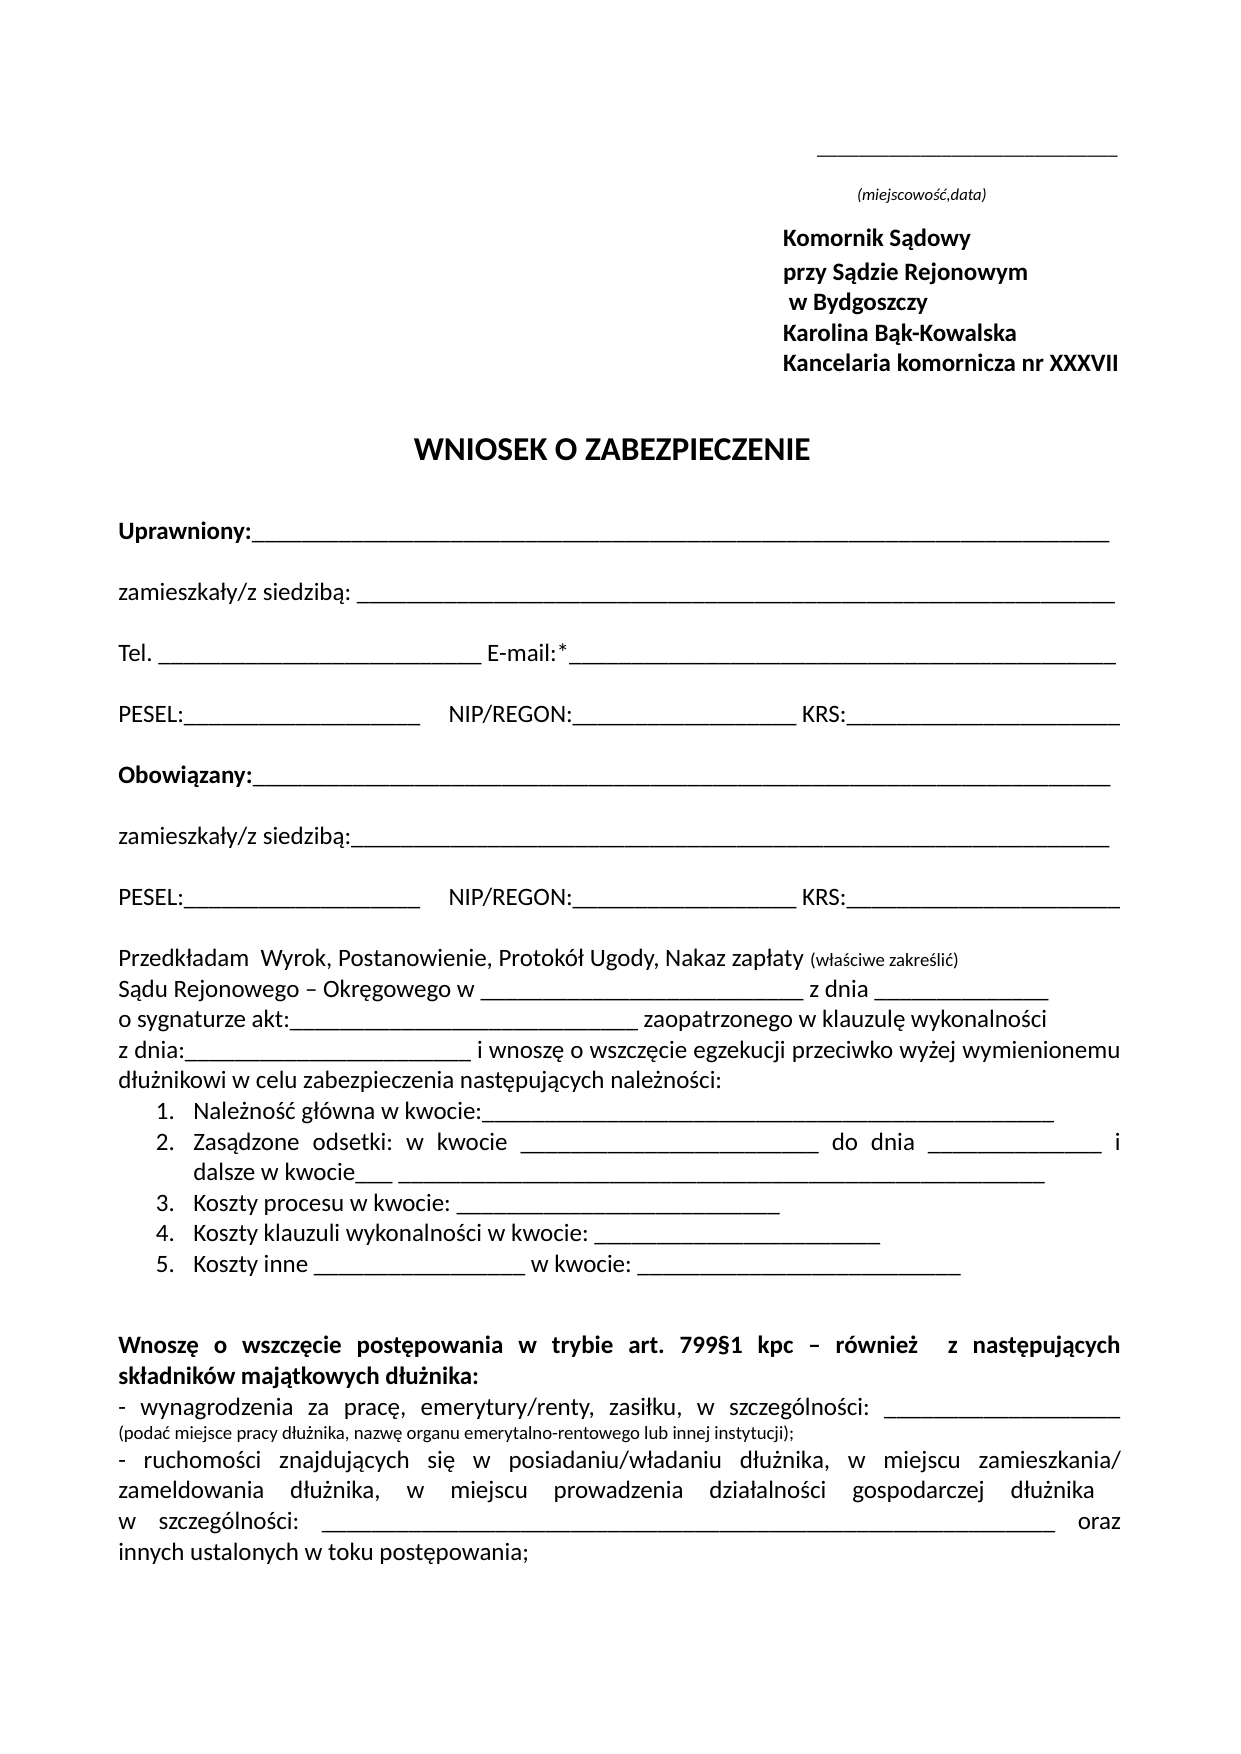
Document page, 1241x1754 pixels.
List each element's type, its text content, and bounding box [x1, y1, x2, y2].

text przy Sądzie Rejonowym [118, 256, 1122, 286]
list Koszty klauzuli wykonalności w kwocie: _______________________ [156, 1217, 1122, 1248]
text Kancelaria komornicza nr XXXVII [118, 347, 1122, 378]
text zamieszkały/z siedzibą: _____________________________________________________________ [118, 576, 1122, 607]
text zamieszkały/z siedzibą:_____________________________________________________________ [118, 820, 1122, 851]
text Karolina Bąk-Kowalska [118, 317, 1122, 347]
text z dnia:_______________________ i wnoszę o wszczęcie egzekucji przeciwko wyżej wymienionemu dłużnikowi w celu zabezpieczenia następujących należności: [118, 1034, 1122, 1095]
text - ruchomości znajdujących się w posiadaniu/władaniu dłużnika, w miejscu zamieszkania/ zameldowania dłużnika, w miejscu prowadzenia działalności gospodarczej dłużnika w szczególności: ___________________________________________________________ oraz innych ustalonych w toku postępowania; [118, 1444, 1122, 1566]
text Sądu Rejonowego – Okręgowego w __________________________ z dnia ______________ [118, 973, 1122, 1003]
text Komornik Sądowy [118, 210, 1122, 256]
text PESEL:___________________ NIP/REGON:__________________ KRS:______________________ [118, 698, 1122, 729]
text WNIOSEK O ZABEZPIECZENIE [118, 423, 1122, 469]
text (miejscowość,data) [118, 164, 1122, 210]
list Koszty inne _________________ w kwocie: __________________________ [156, 1248, 1122, 1278]
text w Bydgoszczy [118, 286, 1122, 317]
text o sygnaturze akt:____________________________ zaopatrzonego w klauzulę wykonalności [118, 1003, 1122, 1034]
text Wnoszę o wszczęcie postępowania w trybie art. 799§1 kpc – również z następujących składników majątkowych dłużnika: [118, 1329, 1122, 1391]
text PESEL:___________________ NIP/REGON:__________________ KRS:______________________ [118, 881, 1122, 912]
list Zasądzone odsetki: w kwocie ________________________ do dnia ______________ i dalsze w kwocie___ ____________________________________________________ [156, 1126, 1122, 1187]
text - wynagrodzenia za pracę, emerytury/renty, zasiłku, w szczególności: ___________________ (podać miejsce pracy dłużnika, nazwę organu emerytalno-rentowego lub innej instytucji); [118, 1391, 1122, 1444]
text Obowiązany:_____________________________________________________________________ [118, 759, 1122, 790]
text Uprawniony:_____________________________________________________________________ [118, 515, 1122, 546]
text Tel. __________________________ E-mail:*____________________________________________ [118, 637, 1122, 668]
text _____________________________ [118, 118, 1122, 164]
text Przedkładam Wyrok, Postanowienie, Protokół Ugody, Nakaz zapłaty (właściwe zakreślić) [118, 942, 1122, 973]
list Należność główna w kwocie:______________________________________________ [156, 1095, 1122, 1126]
list Koszty procesu w kwocie: __________________________ [156, 1187, 1122, 1217]
